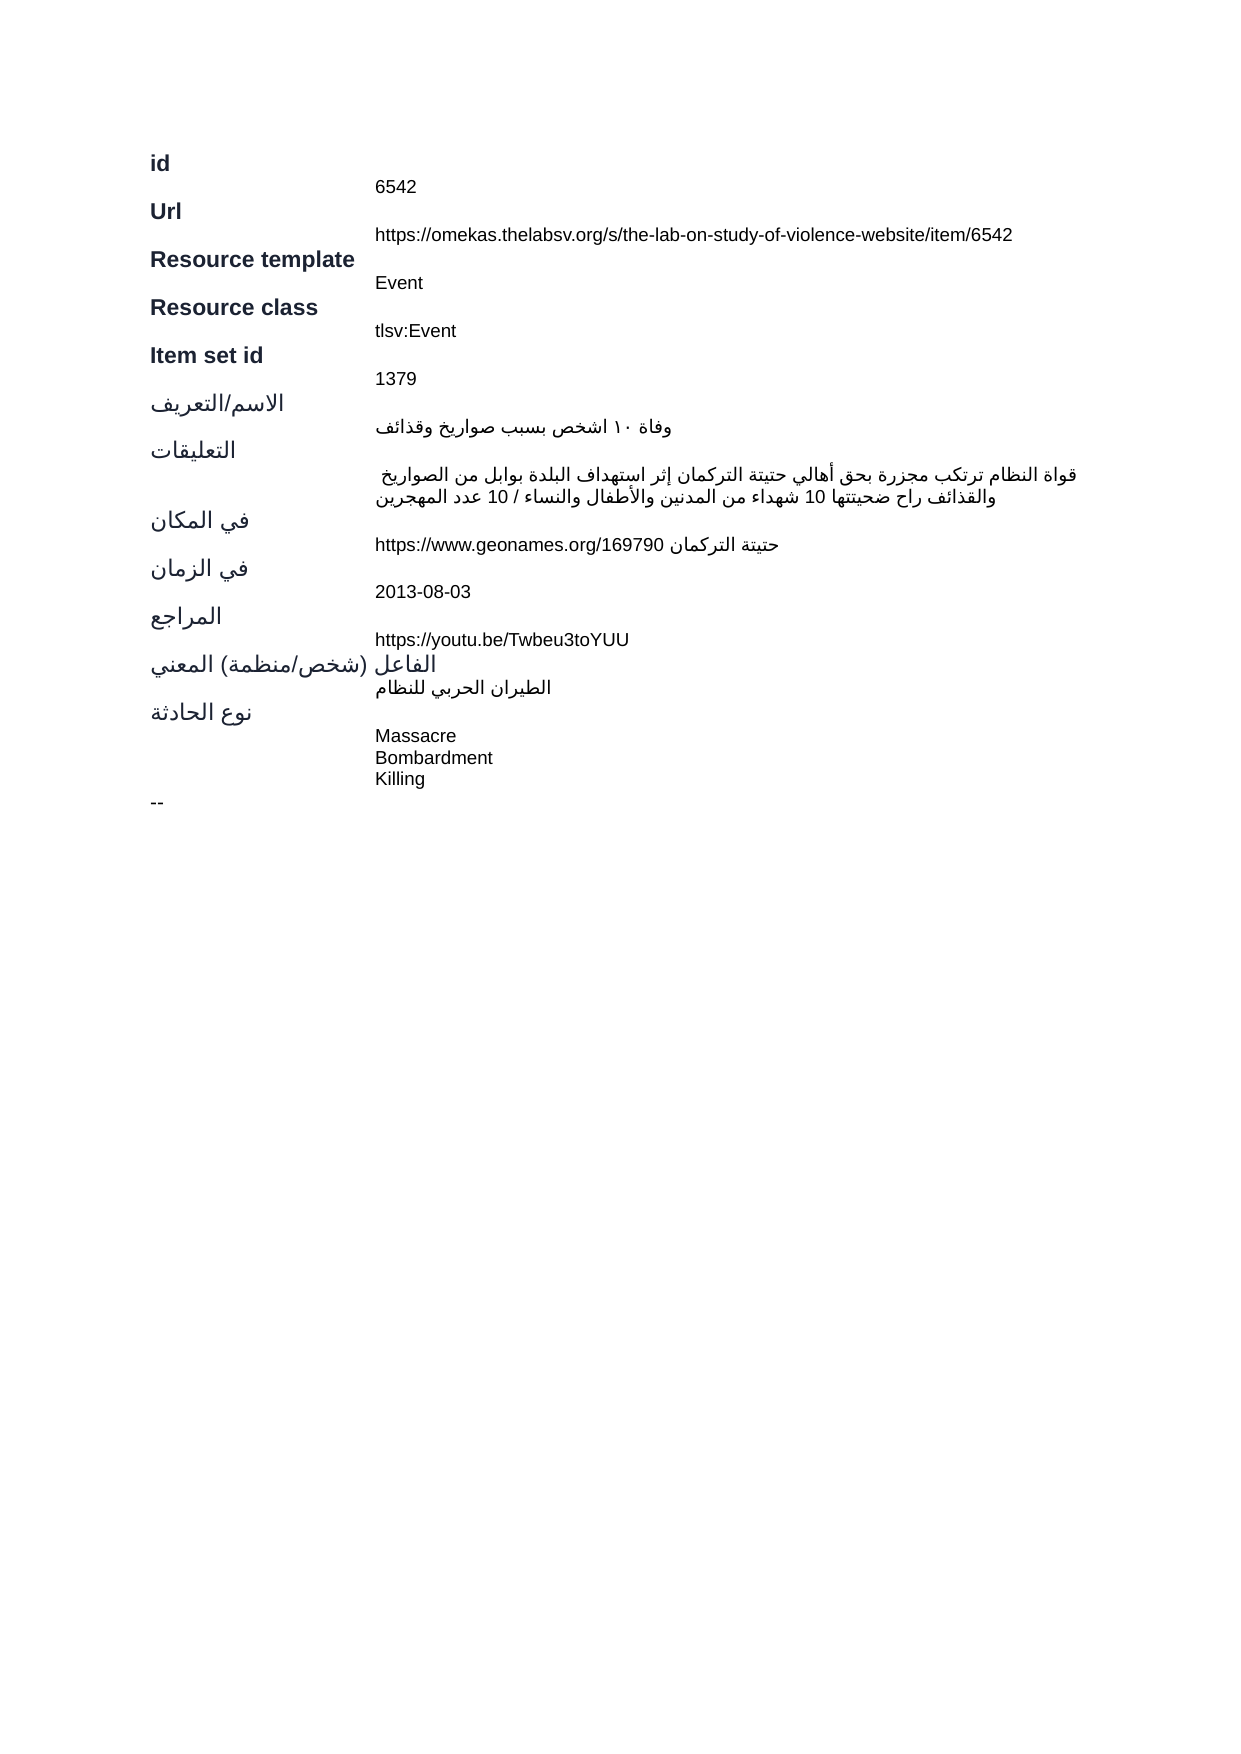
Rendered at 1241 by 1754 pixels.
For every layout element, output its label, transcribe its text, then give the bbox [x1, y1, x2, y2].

text 1379 [375, 368, 1090, 389]
text id [150, 150, 1090, 176]
text Url [150, 198, 1090, 224]
text Item set id [150, 342, 1090, 368]
text نوع الحادثة [150, 699, 1090, 725]
text الاسم/التعريف [150, 389, 1090, 416]
text في الزمان [150, 555, 1090, 581]
text التعليقات [150, 437, 1090, 464]
text الفاعل (شخص/منظمة) المعني [150, 651, 1090, 677]
text الطيران الحربي للنظام [375, 677, 1090, 699]
text tlsv:Event [375, 320, 1090, 342]
text Massacre [375, 725, 1090, 747]
text المراجع [150, 603, 1090, 629]
text 2013-08-03 [375, 581, 1090, 603]
text Resource template [150, 246, 1090, 272]
text -- [150, 790, 1090, 814]
text Bombardment [375, 747, 1090, 768]
text في المكان [150, 507, 1090, 533]
text https://youtu.be/Twbeu3toYUU [375, 629, 1090, 651]
text Event [375, 272, 1090, 294]
text https://www.geonames.org/169790 حتيتة التركمان [375, 533, 1090, 555]
text 6542 [375, 176, 1090, 198]
text قواة النظام ترتكب مجزرة بحق أهالي حتيتة التركمان إثر استهداف البلدة بوابل من الصواريخ والقذائف راح ضحيتتها 10 شهداء من المدنين والأطفال والنساء / 10 عدد المهجرين [375, 464, 1090, 507]
text Resource class [150, 294, 1090, 320]
text وفاة ١٠ اشخص بسبب صواريخ وقذائف [375, 416, 1090, 437]
text Killing [375, 768, 1090, 790]
text https://omekas.thelabsv.org/s/the-lab-on-study-of-violence-website/item/6542 [375, 224, 1090, 246]
